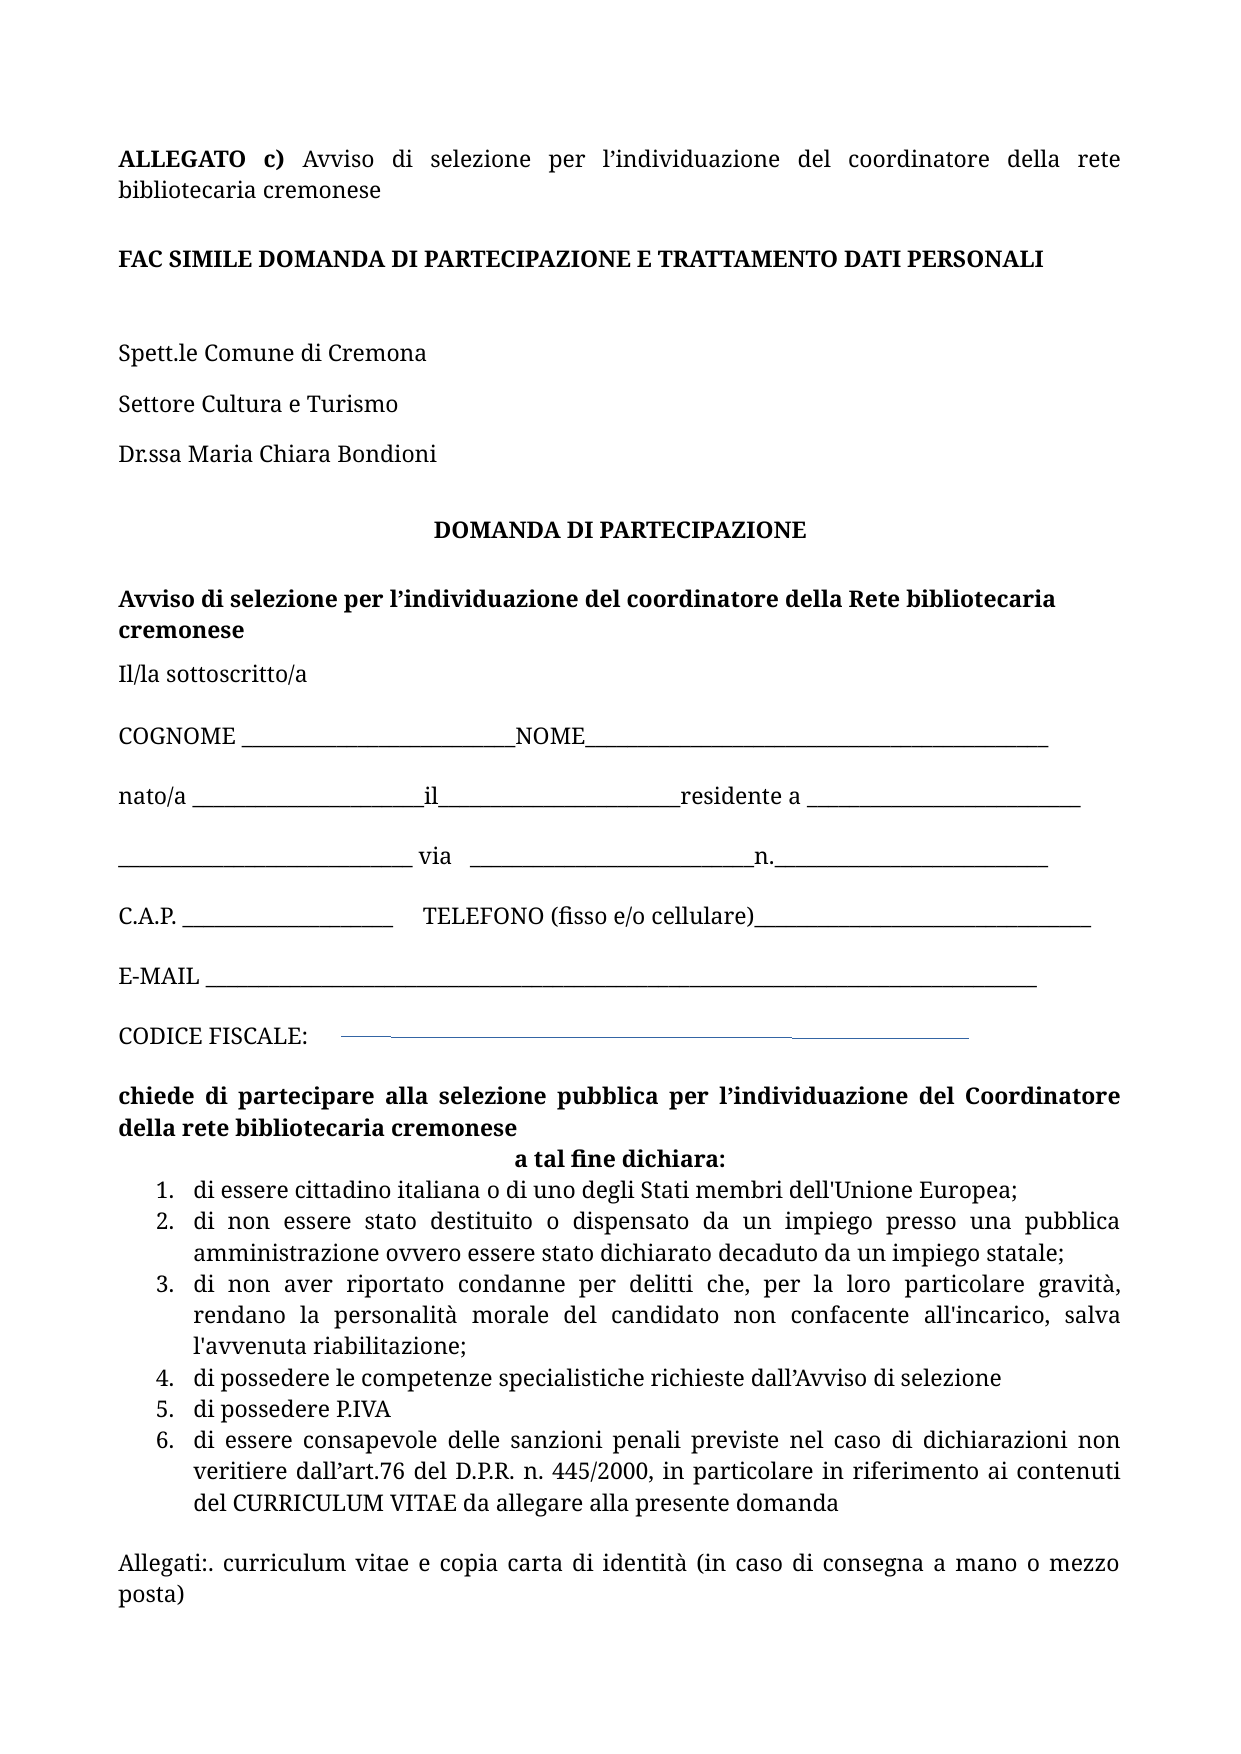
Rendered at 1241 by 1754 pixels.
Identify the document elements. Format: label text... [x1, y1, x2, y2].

list di essere cittadino italiana o di uno degli Stati membri dell'Unione Europea; [156, 1174, 1122, 1205]
text ____________________________ via ___________________________n.­­­­­­­__________________________ [118, 840, 1122, 871]
text Spett.le Comune di Cremona [118, 337, 1122, 369]
text Dr.ssa Maria Chiara Bondioni [118, 438, 1122, 470]
list di possedere le competenze specialistiche richieste dall’Avviso di selezione [156, 1361, 1122, 1393]
text Il/la sottoscritto/a [118, 658, 1122, 689]
text Settore Cultura e Turismo [118, 388, 1122, 419]
list di non essere stato destituito o dispensato da un impiego presso una pubblica amministrazione ovvero essere stato dichiarato decaduto da un impiego statale; [156, 1205, 1122, 1268]
text Allegati:. curriculum vitae e copia carta di identità (in caso di consegna a mano o mezzo posta) [118, 1547, 1122, 1609]
subtitle FAC SIMILE DOMANDA DI PARTECIPAZIONE E TRATTAMENTO DATI PERSONALI [118, 243, 1122, 274]
text CODICE FISCALE: [118, 1020, 1122, 1051]
text a tal fine dichiara: [118, 1143, 1122, 1174]
list di non aver riportato condanne per delitti che, per la loro particolare gravità, rendano la personalità morale del candidato non confacente all'incarico, salva l'avvenuta riabilitazione; [156, 1268, 1122, 1361]
text E-MAIL _______________________________________________________________________________ [118, 960, 1122, 991]
subtitle DOMANDA DI PARTECIPAZIONE [118, 514, 1122, 545]
text chiede di partecipare alla selezione pubblica per l’individuazione del Coordinatore della rete bibliotecaria cremonese [118, 1080, 1122, 1143]
subtitle ALLEGATO c) Avviso di selezione per l’individuazione del coordinatore della rete bibliotecaria cremonese [118, 143, 1122, 206]
text COGNOME __________________________NOME____________________________________________ [118, 720, 1122, 751]
subtitle Avviso di selezione per l’individuazione del coordinatore della Rete bibliotecaria cremonese [118, 583, 1122, 645]
list di essere consapevole delle sanzioni penali previste nel caso di dichiarazioni non veritiere dall’art.76 del D.P.R. n. 445/2000, in particolare in riferimento ai contenuti del CURRICULUM VITAE da allegare alla presente domanda [156, 1424, 1122, 1518]
text C.A.P. ____________________ TELEFONO (fisso e/o cellulare)________________________________ [118, 900, 1122, 931]
text nato/a ______________________il_______________________residente a __________________________ [118, 780, 1122, 811]
list di possedere P.IVA [156, 1393, 1122, 1424]
